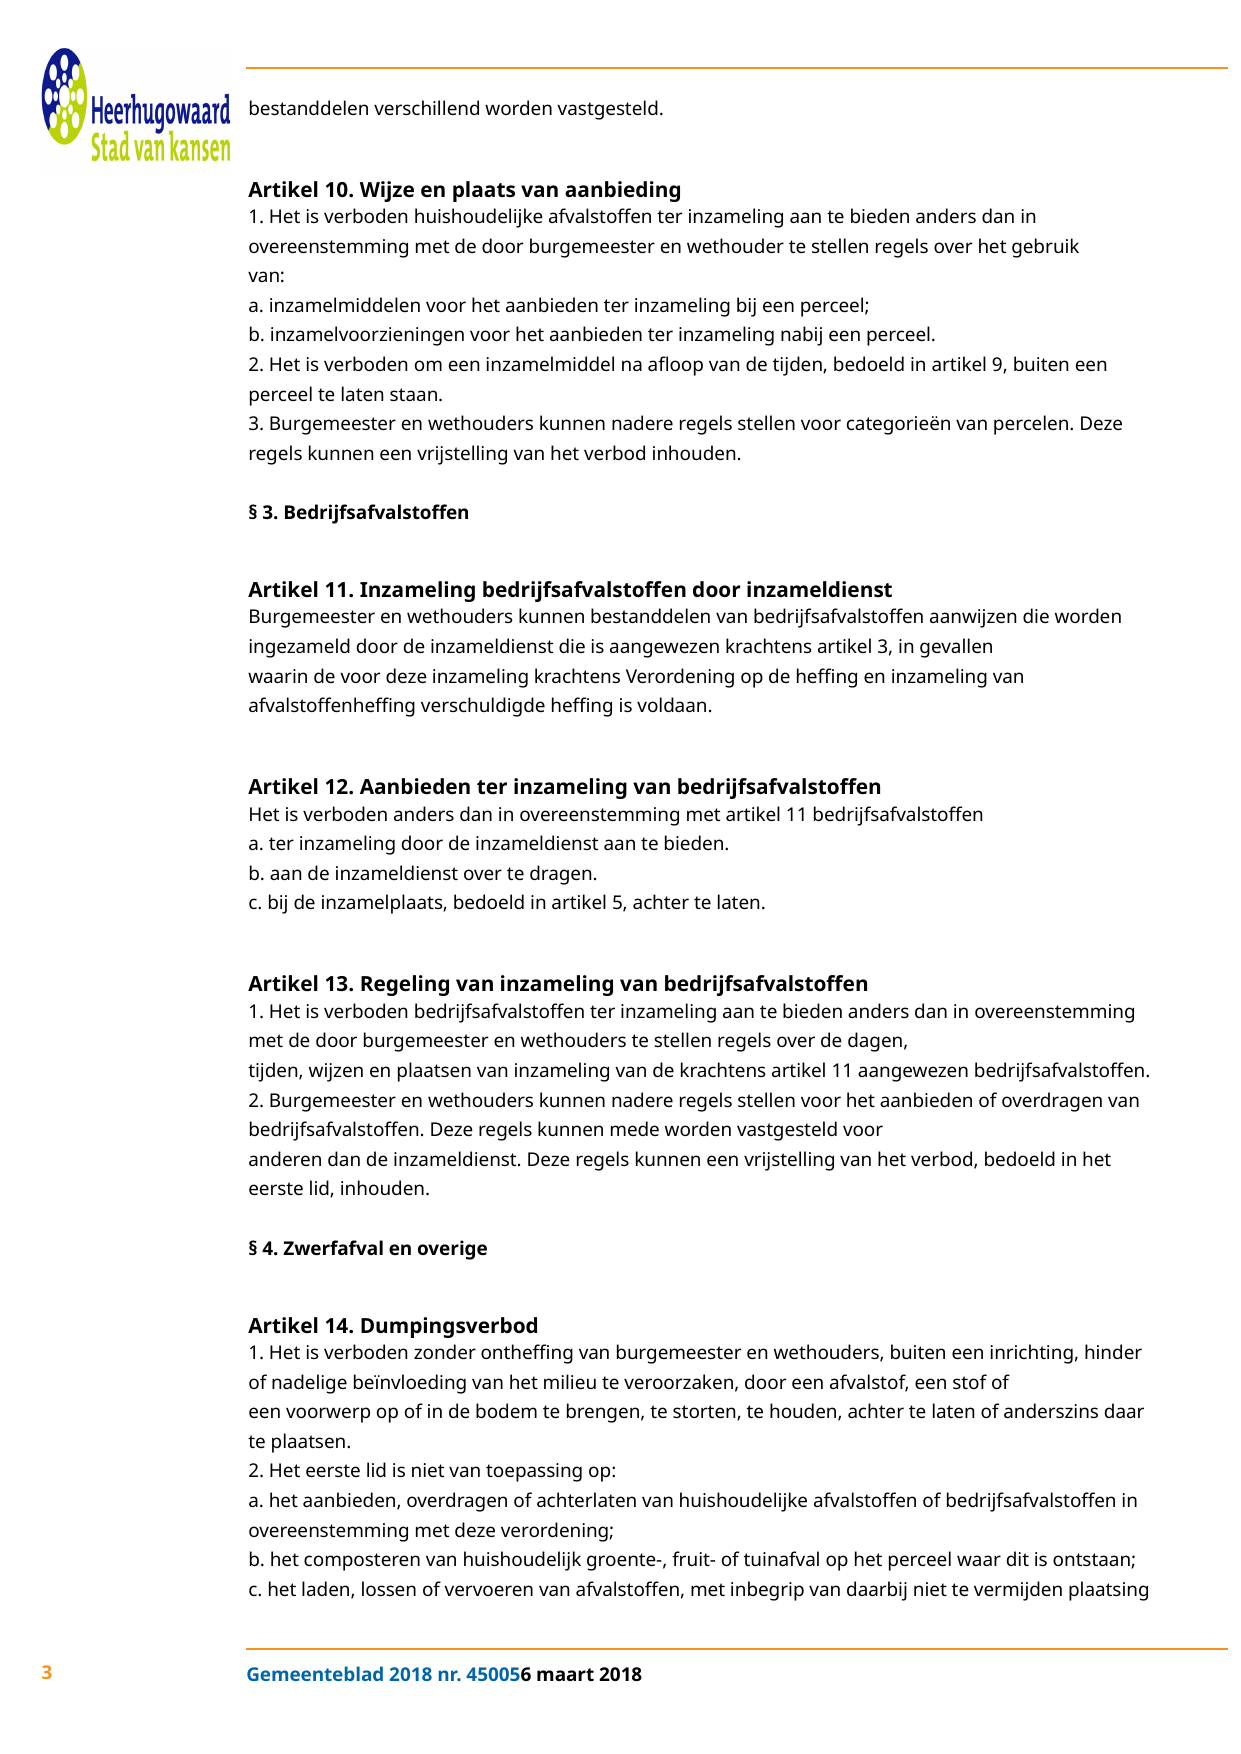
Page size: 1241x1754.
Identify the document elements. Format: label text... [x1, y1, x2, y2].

text 2. Het eerste lid is niet van toepassing op: [248, 1458, 1152, 1483]
text Burgemeester en wethouders kunnen bestanddelen van bedrijfsafvalstoffen aanwijzen die worden ingezameld door de inzameldienst die is aangewezen krachtens artikel 3, in gevallen [248, 604, 1152, 659]
text c. het laden, lossen of vervoeren van afvalstoffen, met inbegrip van daarbij niet te vermijden plaatsing [248, 1576, 1152, 1602]
text 2. Burgemeester en wethouders kunnen nadere regels stellen voor het aanbieden of overdragen van bedrijfsafvalstoffen. Deze regels kunnen mede worden vastgesteld voor [248, 1087, 1152, 1142]
text a. het aanbieden, overdragen of achterlaten van huishoudelijke afvalstoffen of bedrijfsafvalstoffen in overeenstemming met deze verordening; [248, 1487, 1152, 1542]
text tijden, wijzen en plaatsen van inzameling van de krachtens artikel 11 aangewezen bedrijfsafvalstoffen. [248, 1057, 1152, 1083]
text 1. Het is verboden zonder ontheffing van burgemeester en wethouders, buiten een inrichting, hinder of nadelige beïnvloeding van het milieu te veroorzaken, door een afvalstof, een stof of [248, 1339, 1152, 1394]
text een voorwerp op of in de bodem te brengen, te storten, te houden, achter te laten of anderszins daar te plaatsen. [248, 1398, 1152, 1454]
text anderen dan de inzameldienst. Deze regels kunnen een vrijstelling van het verbod, bedoeld in het eerste lid, inhouden. [248, 1146, 1152, 1201]
text 1. Het is verboden bedrijfsafvalstoffen ter inzameling aan te bieden anders dan in overeenstemming met de door burgemeester en wethouders te stellen regels over de dagen, [248, 998, 1152, 1053]
text 3. Burgemeester en wethouders kunnen nadere regels stellen voor categorieën van percelen. Deze regels kunnen een vrijstelling van het verbod inhouden. [248, 410, 1152, 466]
text b. aan de inzameldienst over te dragen. [248, 860, 1152, 886]
text Het is verboden anders dan in overeenstemming met artikel 11 bedrijfsafvalstoffen [248, 801, 1152, 827]
text van: [248, 262, 1152, 288]
text Artikel 13. Regeling van inzameling van bedrijfsafvalstoffen [248, 969, 1152, 998]
text Artikel 12. Aanbieden ter inzameling van bedrijfsafvalstoffen [248, 772, 1152, 801]
text c. bij de inzamelplaats, bedoeld in artikel 5, achter te laten. [248, 889, 1152, 915]
text b. inzamelvoorzieningen voor het aanbieden ter inzameling nabij een perceel. [248, 322, 1152, 347]
text § 4. Zwerfafval en overige [248, 1235, 1152, 1260]
picture [41, 47, 231, 172]
text Artikel 11. Inzameling bedrijfsafvalstoffen door inzameldienst [248, 575, 1152, 604]
text Artikel 10. Wijze en plaats van aanbieding [248, 175, 1152, 203]
text a. ter inzameling door de inzameldienst aan te bieden. [248, 830, 1152, 856]
text a. inzamelmiddelen voor het aanbieden ter inzameling bij een perceel; [248, 292, 1152, 318]
text waarin de voor deze inzameling krachtens Verordening op de heffing en inzameling van afvalstoffenheffing verschuldigde heffing is voldaan. [248, 663, 1152, 718]
text 2. Het is verboden om een inzamelmiddel na afloop van de tijden, bedoeld in artikel 9, buiten een perceel te laten staan. [248, 351, 1152, 406]
text b. het composteren van huishoudelijk groente-, fruit- of tuinafval op het perceel waar dit is ontstaan; [248, 1546, 1152, 1572]
text bestanddelen verschillend worden vastgesteld. [248, 95, 1152, 121]
text § 3. Bedrijfsafvalstoffen [248, 499, 1152, 525]
text Artikel 14. Dumpingsverbod [248, 1311, 1152, 1339]
text 1. Het is verboden huishoudelijke afvalstoffen ter inzameling aan te bieden anders dan in overeenstemming met de door burgemeester en wethouder te stellen regels over het gebruik [248, 203, 1152, 258]
